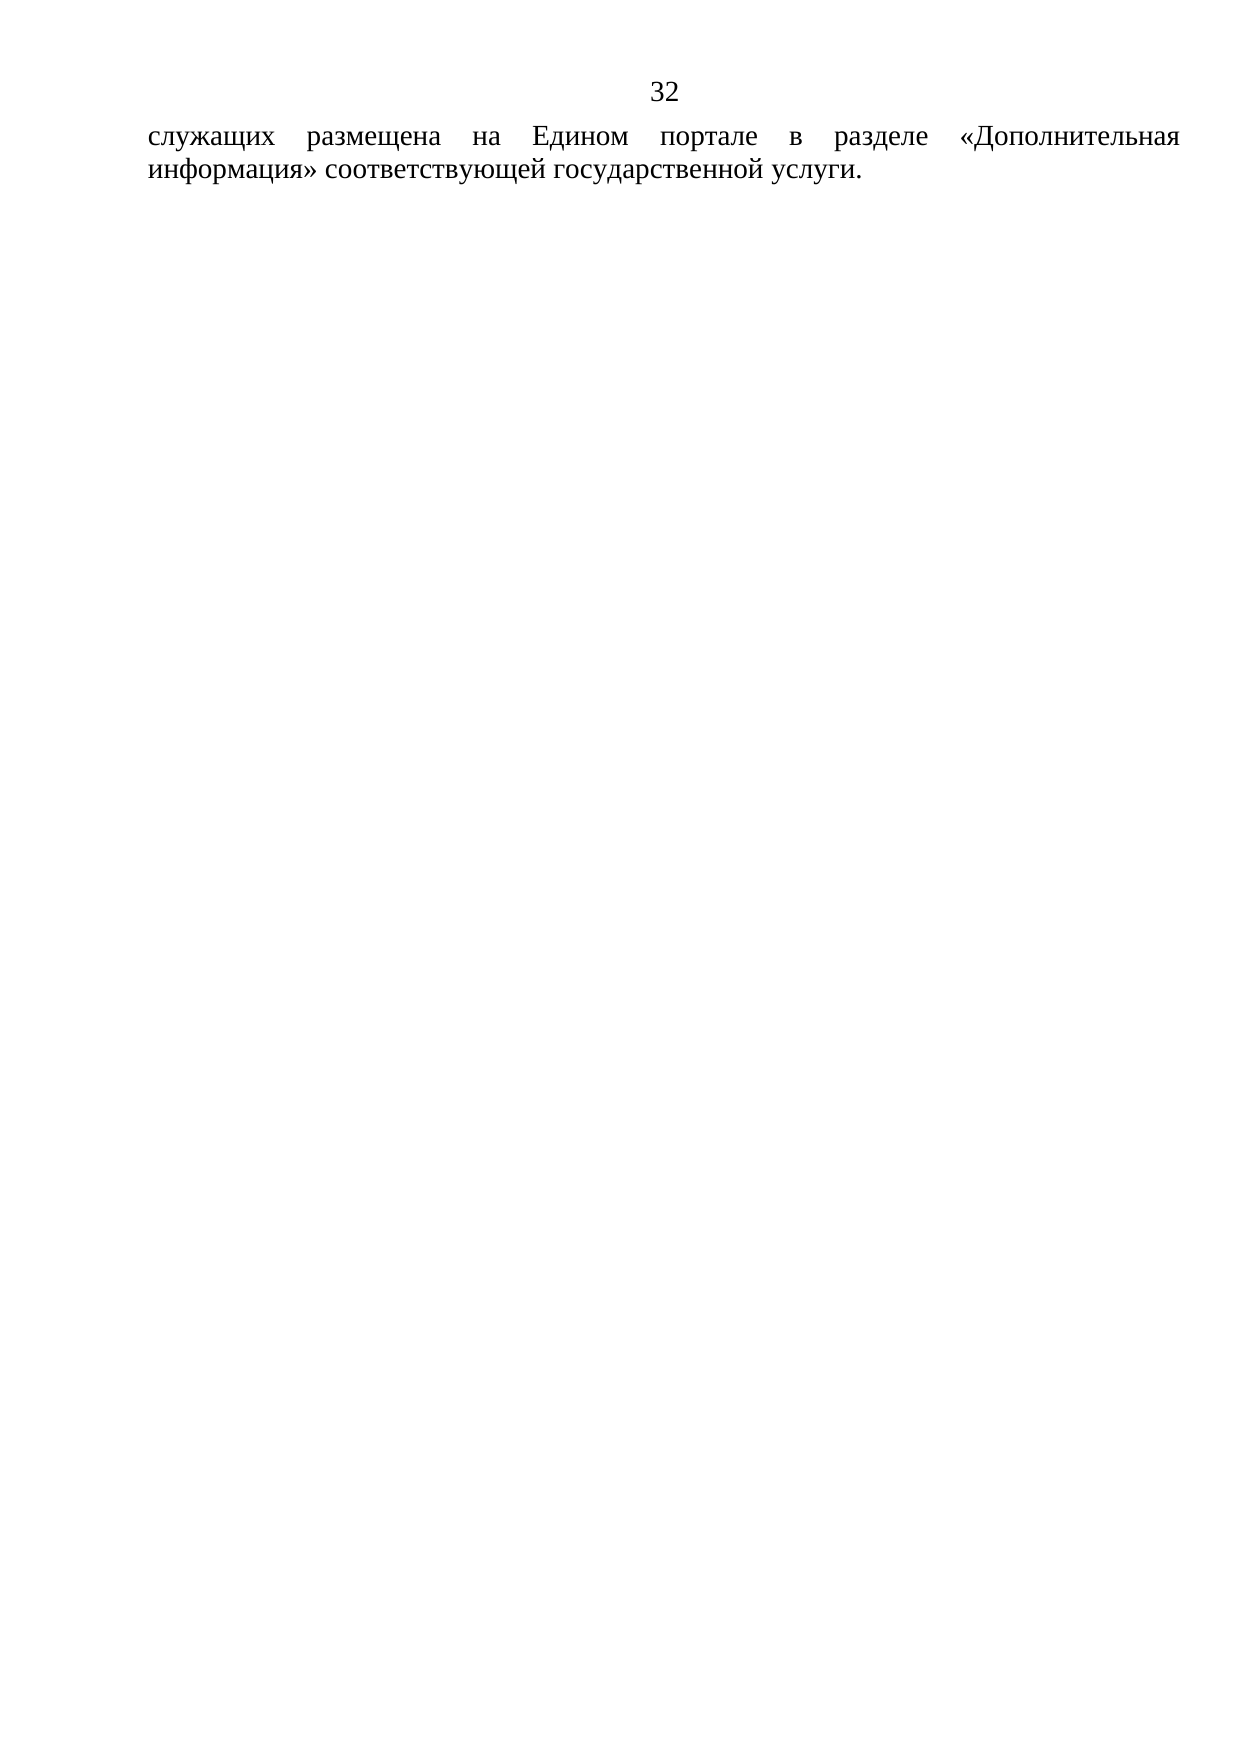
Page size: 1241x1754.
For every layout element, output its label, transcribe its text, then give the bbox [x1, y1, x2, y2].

text служащих размещена на Едином портале в разделе «Дополнительная информация» соответствующей государственной услуги. [148, 118, 1181, 185]
